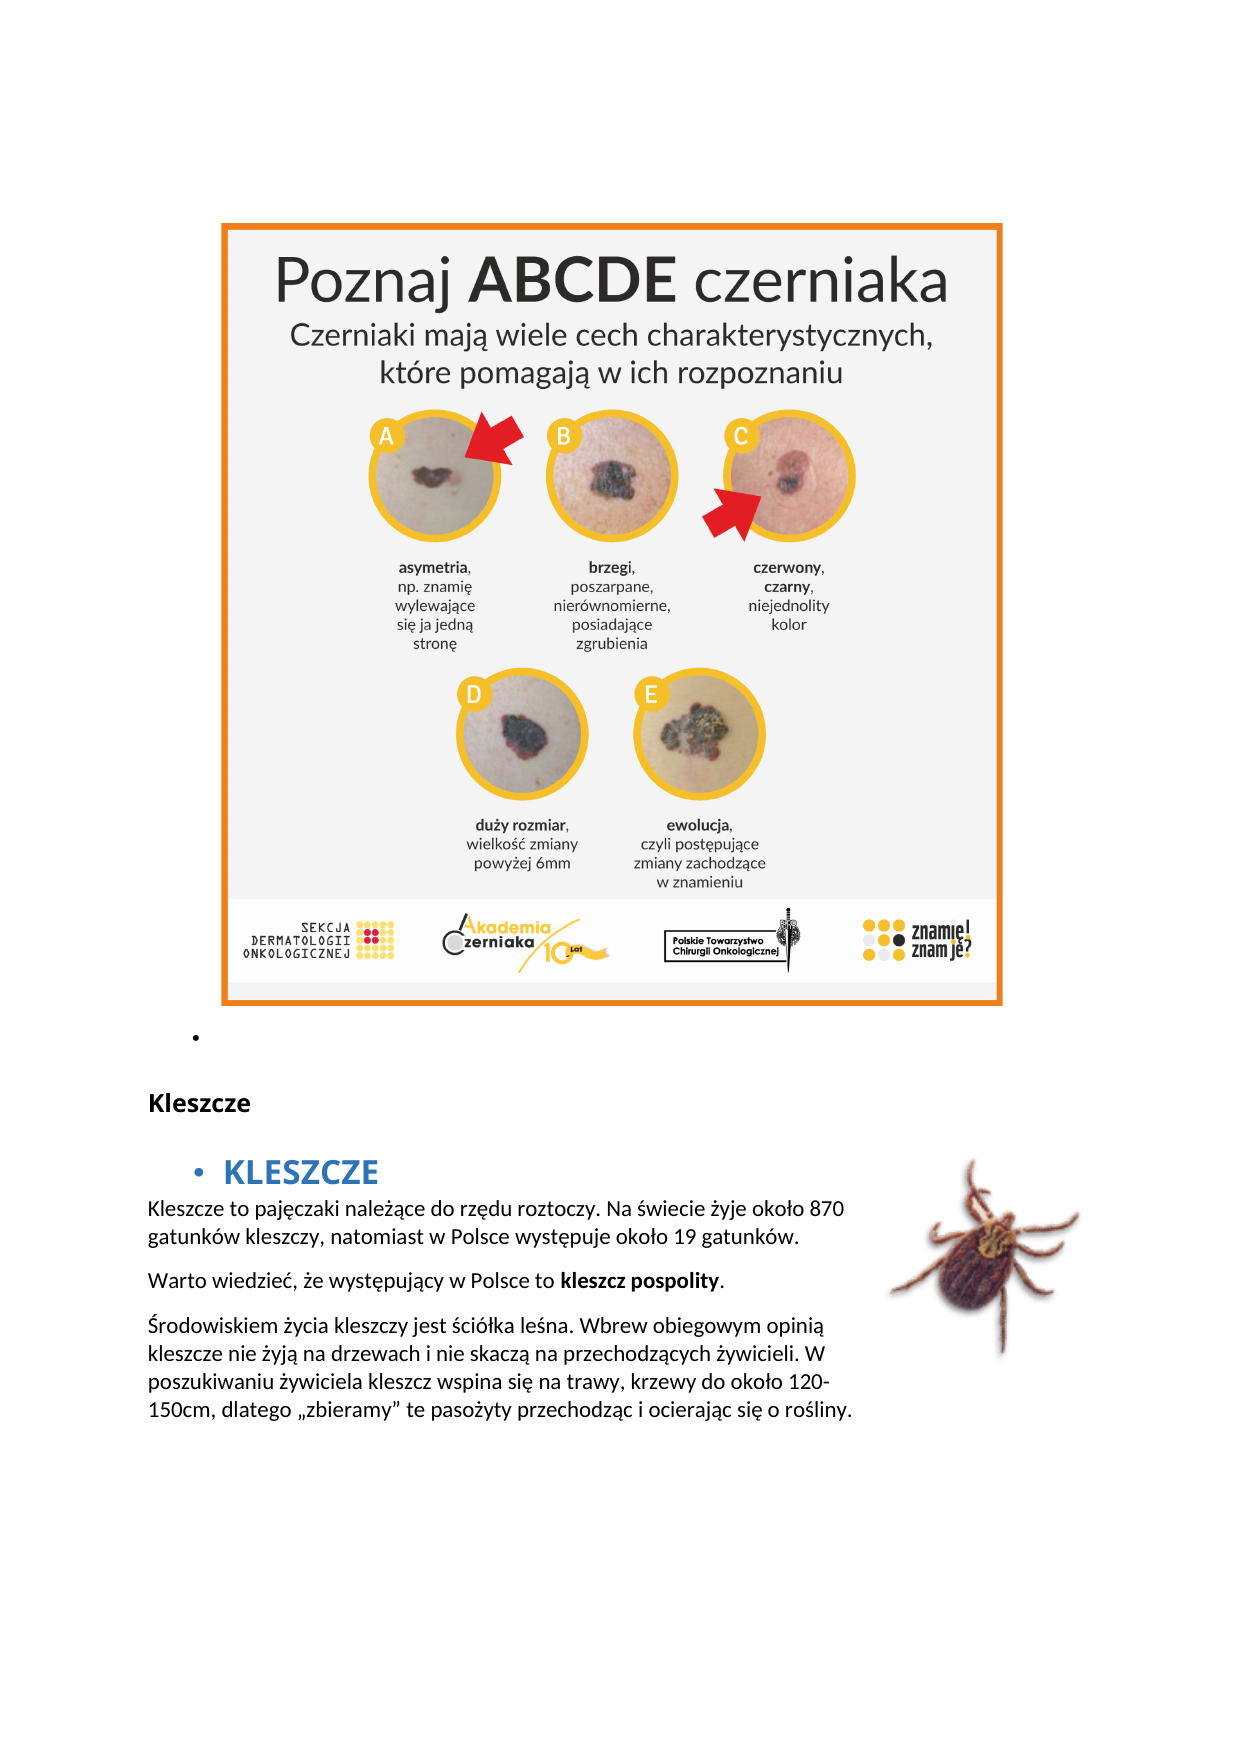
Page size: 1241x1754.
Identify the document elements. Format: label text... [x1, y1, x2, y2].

picture [883, 1156, 1085, 1364]
subtitle Kleszcze [148, 1085, 1093, 1119]
text Kleszcze to pajęczaki należące do rzędu roztoczy. Na świecie żyje około 870 gatunków kleszczy, natomiast w Polsce występuje około 19 gatunków. [148, 1194, 883, 1250]
text Warto wiedzieć, że występujący w Polsce to kleszcz pospolity. [148, 1267, 883, 1294]
text Środowiskiem życia kleszczy jest ściółka leśna. Wbrew obiegowym opinią kleszcze nie żyją na drzewach i nie skaczą na przechodzących żywicieli. W poszukiwaniu żywiciela kleszcz wspina się na trawy, krzewy do około 120-150cm, dlatego „zbieramy” te pasożyty przechodząc i ocierając się o rośliny. [148, 1311, 1093, 1423]
subtitle KLESZCZE [193, 1148, 1093, 1194]
picture [221, 223, 1003, 1006]
